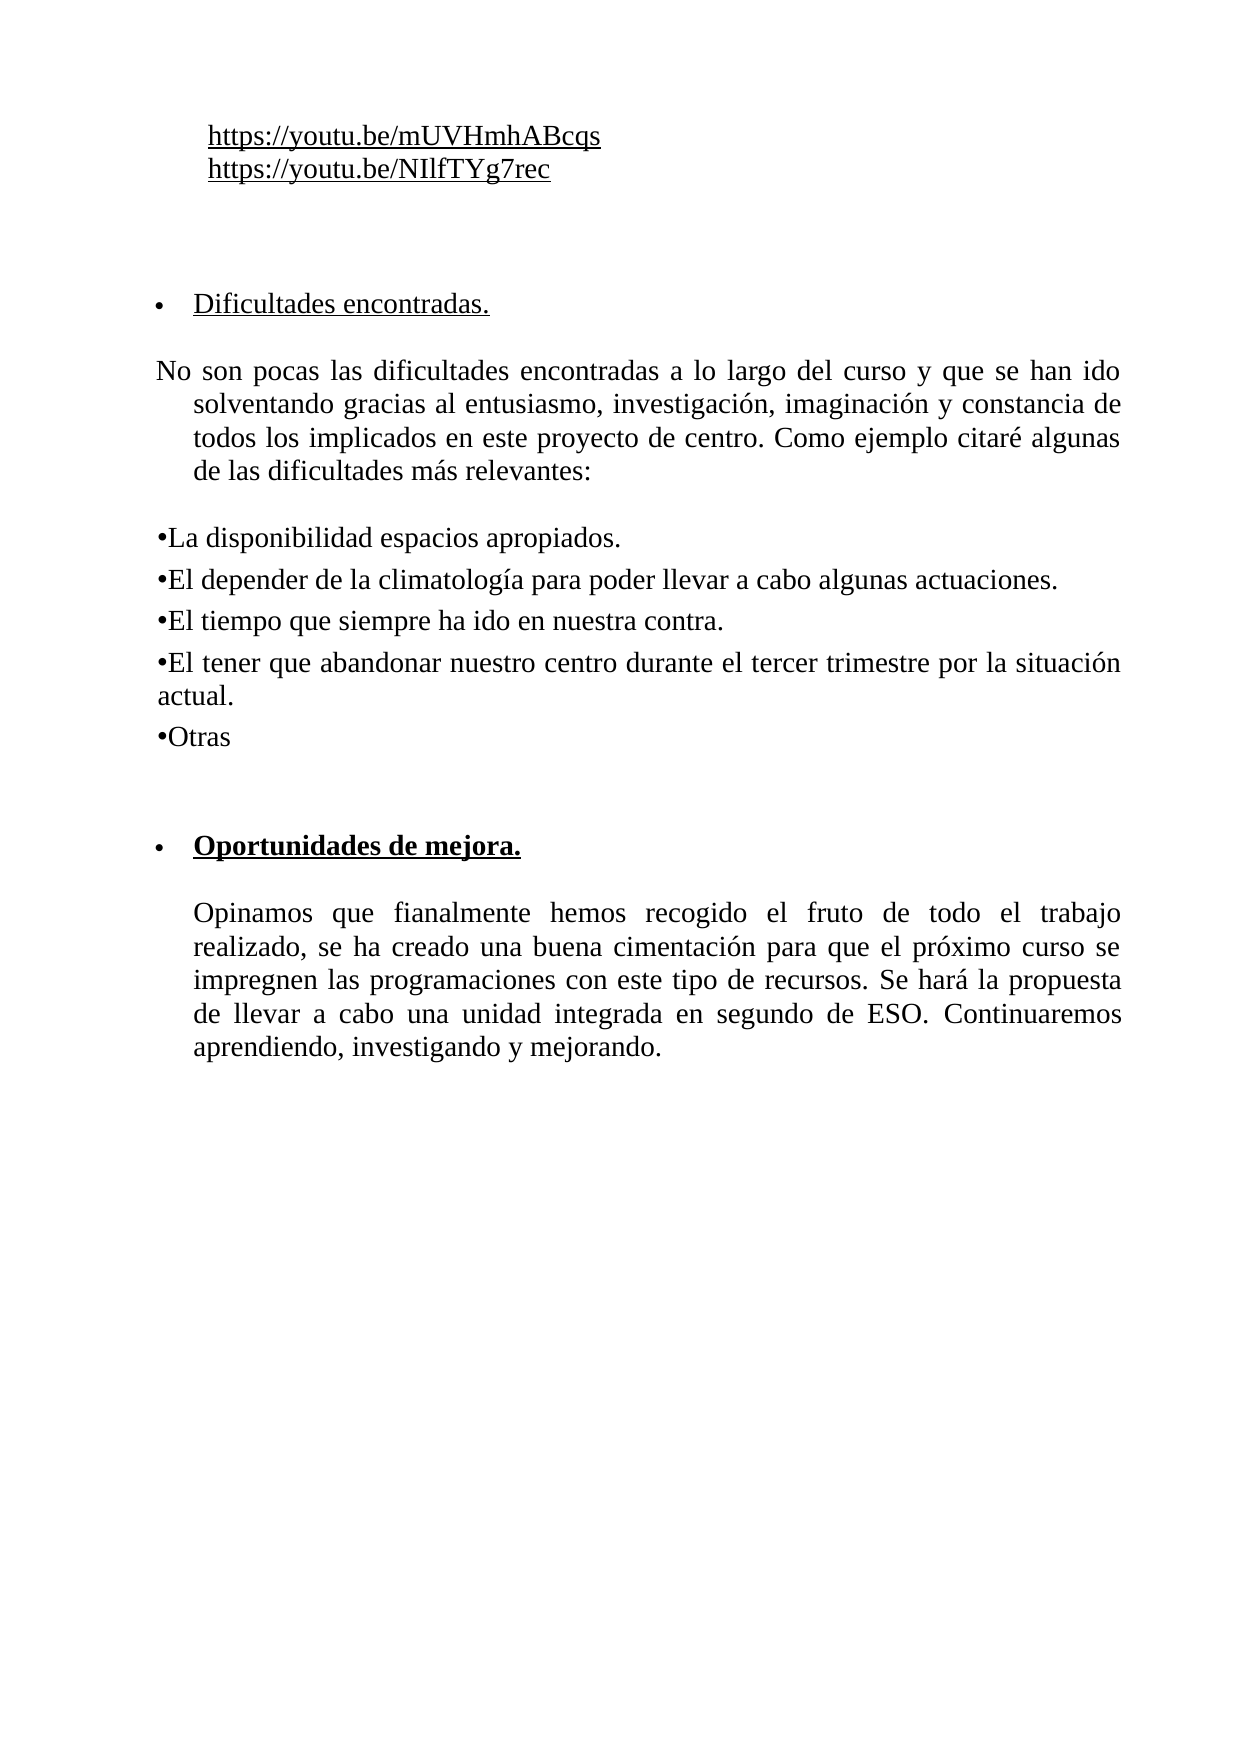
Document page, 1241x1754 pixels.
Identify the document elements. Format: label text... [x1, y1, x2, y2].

list Otras [118, 719, 1122, 753]
list El tener que abandonar nuestro centro durante el tercer trimestre por la situación actual. [118, 645, 1122, 712]
text No son pocas las dificultades encontradas a lo largo del curso y que se han ido solventando gracias al entusiasmo, investigación, imaginación y constancia de todos los implicados en este proyecto de centro. Como ejemplo citaré algunas de las dificultades más relevantes: [156, 353, 1122, 487]
list Dificultades encontradas. [156, 286, 1122, 319]
list Oportunidades de mejora. [156, 828, 1122, 862]
list La disponibilidad espacios apropiados. [118, 521, 1122, 554]
list https://youtu.be/mUVHmhABcqs [156, 118, 1122, 152]
list https://youtu.be/NIlfTYg7rec [156, 152, 1122, 185]
list El depender de la climatología para poder llevar a cabo algunas actuaciones. [118, 562, 1122, 596]
list Opinamos que fianalmente hemos recogido el fruto de todo el trabajo realizado, se ha creado una buena cimentación para que el próximo curso se impregnen las programaciones con este tipo de recursos. Se hará la propuesta de llevar a cabo una unidad integrada en segundo de ESO. Continuaremos aprendiendo, investigando y mejorando. [156, 895, 1122, 1063]
list El tiempo que siempre ha ido en nuestra contra. [118, 603, 1122, 637]
